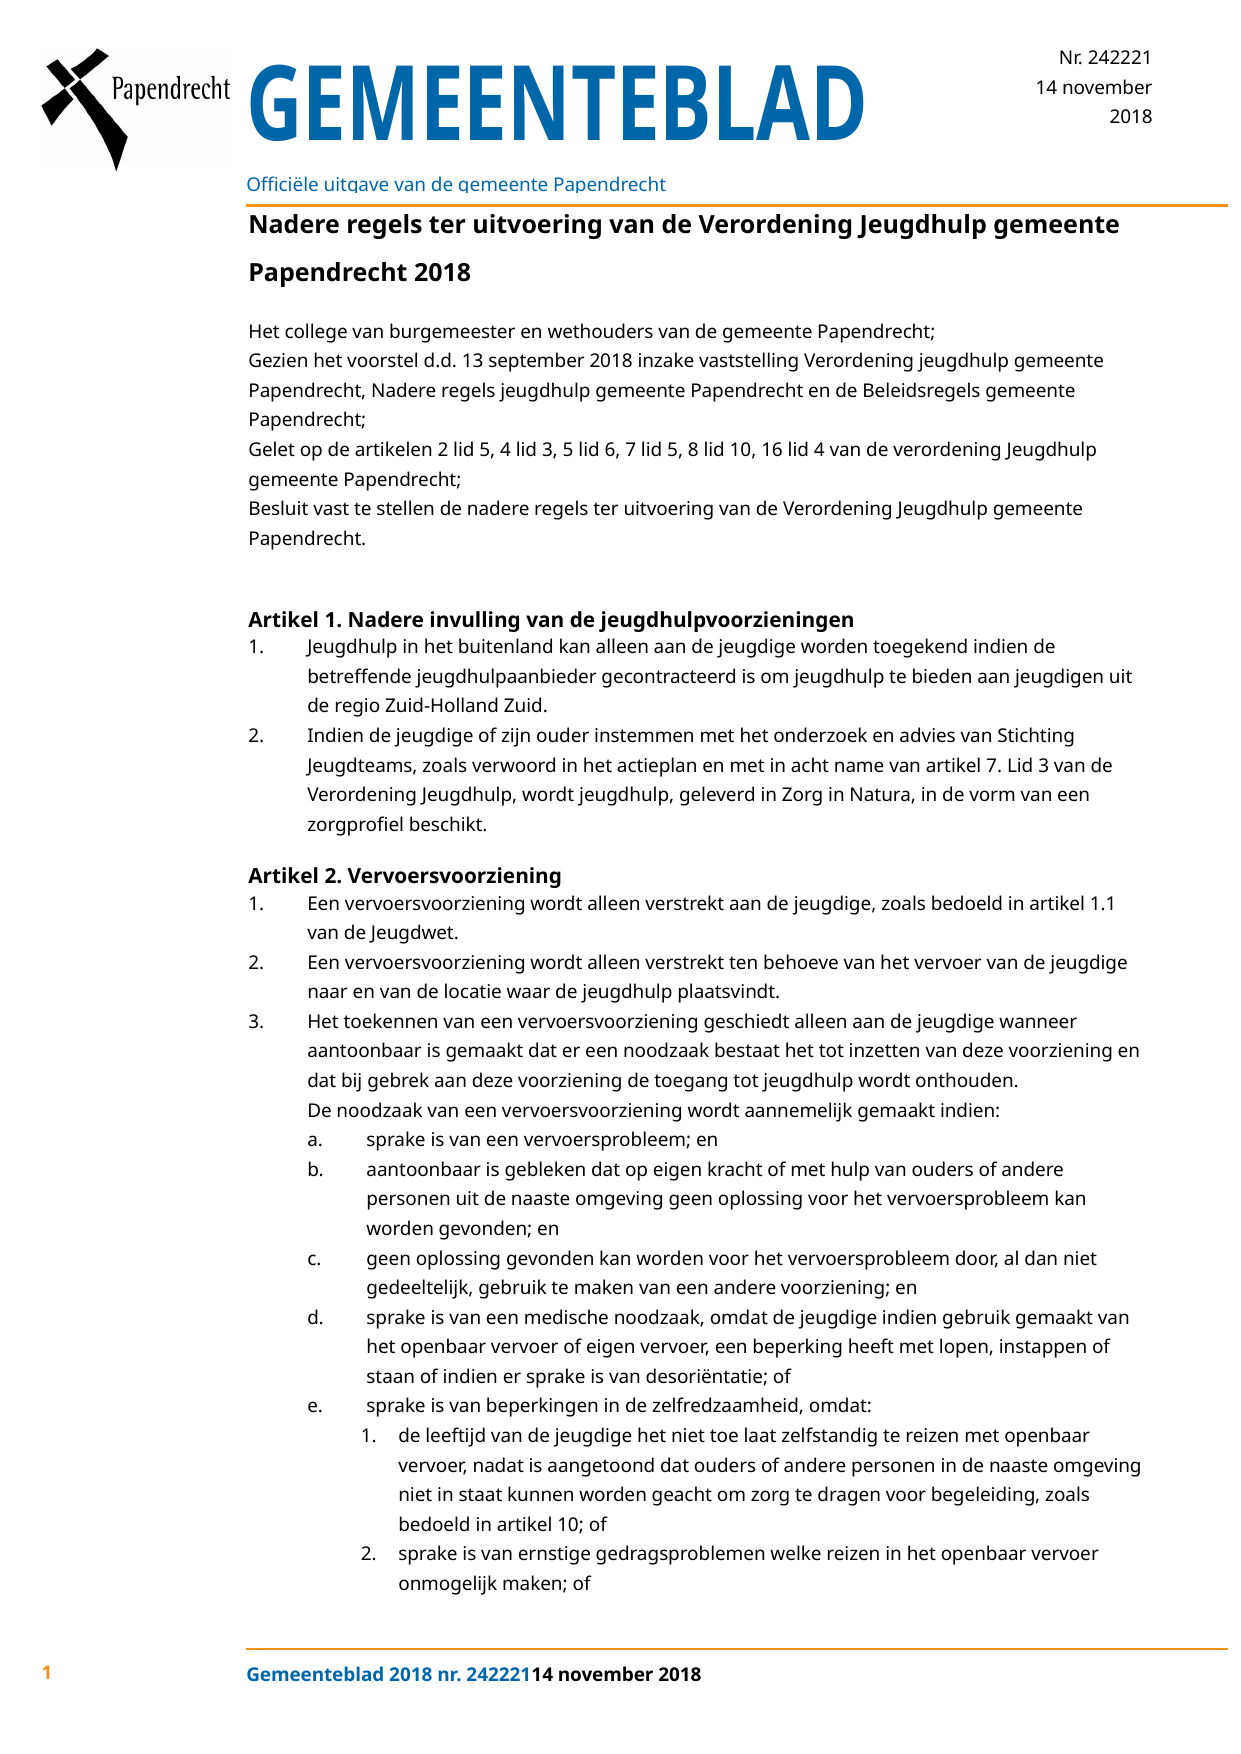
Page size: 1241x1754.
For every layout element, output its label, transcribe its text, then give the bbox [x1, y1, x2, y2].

list sprake is van ernstige gedragsproblemen welke reizen in het openbaar vervoer onmogelijk maken; of [361, 1541, 1152, 1596]
picture [41, 47, 231, 172]
list aantoonbaar is gebleken dat op eigen kracht of met hulp van ouders of andere personen uit de naaste omgeving geen oplossing voor het vervoersprobleem kan worden gevonden; en [307, 1156, 1152, 1241]
list Indien de jeugdige of zijn ouder instemmen met het onderzoek en advies van Stichting Jeugdteams, zoals verwoord in het actieplan en met in acht name van artikel 7. Lid 3 van de Verordening Jeugdhulp, wordt jeugdhulp, geleverd in Zorg in Natura, in de vorm van een zorgprofiel beschikt. [248, 722, 1152, 837]
text Artikel 1. Nadere invulling van de jeugdhulpvoorzieningen [248, 605, 1152, 633]
list Het toekennen van een vervoersvoorziening geschiedt alleen aan de jeugdige wanneer aantoonbaar is gemaakt dat er een noodzaak bestaat het tot inzetten van deze voorziening en dat bij gebrek aan deze voorziening de toegang tot jeugdhulp wordt onthouden. [248, 1008, 1152, 1093]
list de leeftijd van de jeugdige het niet toe laat zelfstandig te reizen met openbaar vervoer, nadat is aangetoond dat ouders of andere personen in de naaste omgeving niet in staat kunnen worden geacht om zorg te dragen voor begeleiding, zoals bedoeld in artikel 10; of [361, 1422, 1152, 1537]
list Een vervoersvoorziening wordt alleen verstrekt ten behoeve van het vervoer van de jeugdige naar en van de locatie waar de jeugdhulp plaatsvindt. [248, 949, 1152, 1004]
text Artikel 2. Vervoersvoorziening [248, 861, 1152, 890]
list geen oplossing gevonden kan worden voor het vervoersprobleem door, al dan niet gedeeltelijk, gebruik te maken van een andere voorziening; en [307, 1245, 1152, 1300]
text Het college van burgemeester en wethouders van de gemeente Papendrecht; [248, 318, 1152, 344]
list sprake is van een medische noodzaak, omdat de jeugdige indien gebruik gemaakt van het openbaar vervoer of eigen vervoer, een beperking heeft met lopen, instappen of staan of indien er sprake is van desoriëntatie; of [307, 1304, 1152, 1389]
list Jeugdhulp in het buitenland kan alleen aan de jeugdige worden toegekend indien de betreffende jeugdhulpaanbieder gecontracteerd is om jeugdhulp te bieden aan jeugdigen uit de regio Zuid-Holland Zuid. [248, 633, 1152, 718]
list sprake is van een vervoersprobleem; en [307, 1126, 1152, 1152]
list sprake is van beperkingen in de zelfredzaamheid, omdat: [307, 1393, 1152, 1418]
text Gelet op de artikelen 2 lid 5, 4 lid 3, 5 lid 6, 7 lid 5, 8 lid 10, 16 lid 4 van de verordening Jeugdhulp gemeente Papendrecht; [248, 436, 1152, 492]
text Gezien het voorstel d.d. 13 september 2018 inzake vaststelling Verordening jeugdhulp gemeente Papendrecht, Nadere regels jeugdhulp gemeente Papendrecht en de Beleidsregels gemeente Papendrecht; [248, 347, 1152, 432]
text Nadere regels ter uitvoering van de Verordening Jeugdhulp gemeente Papendrecht 2018 [248, 207, 1152, 288]
list Een vervoersvoorziening wordt alleen verstrekt aan de jeugdige, zoals bedoeld in artikel 1.1 van de Jeugdwet. [248, 890, 1152, 945]
text Besluit vast te stellen de nadere regels ter uitvoering van de Verordening Jeugdhulp gemeente Papendrecht. [248, 495, 1152, 551]
list De noodzaak van een vervoersvoorziening wordt aannemelijk gemaakt indien: [248, 1097, 1152, 1123]
